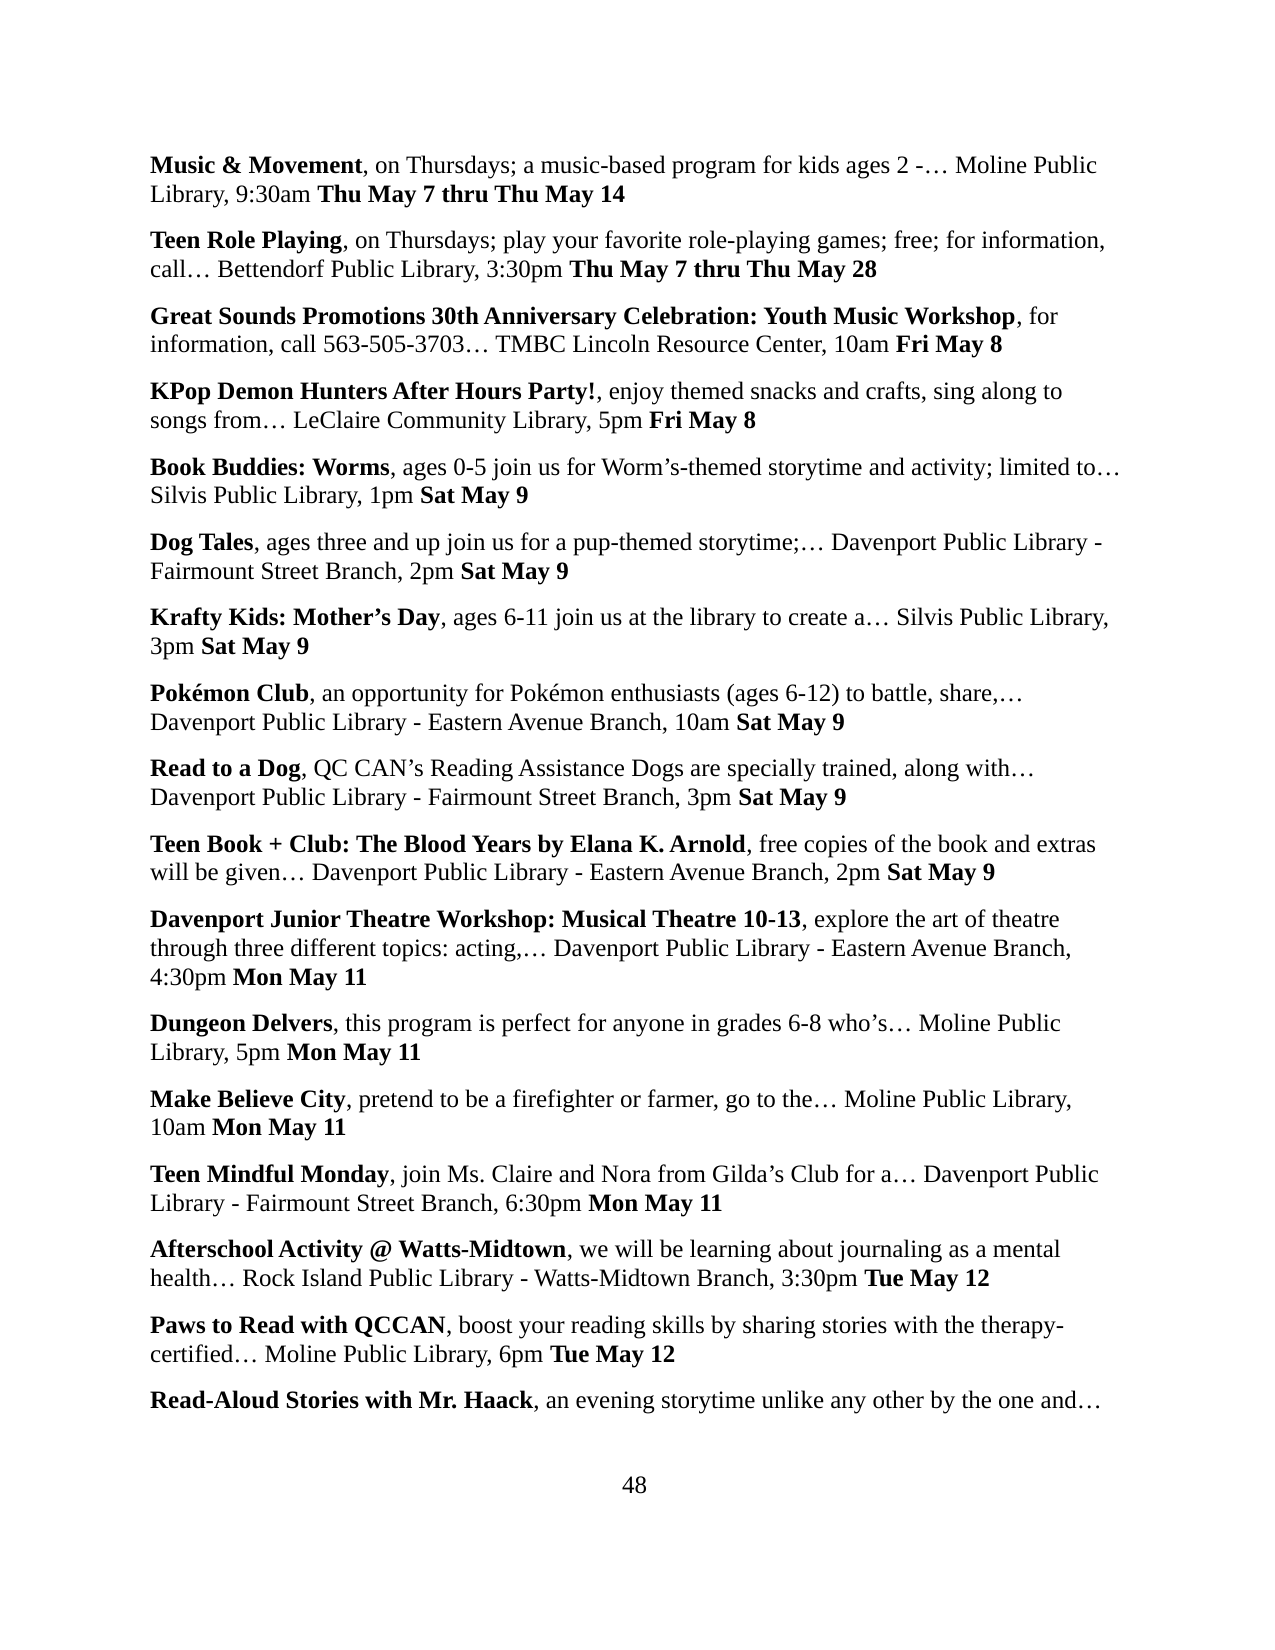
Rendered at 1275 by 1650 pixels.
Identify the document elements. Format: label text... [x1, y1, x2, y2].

text Pokémon Club, an opportunity for Pokémon enthusiasts (ages 6-12) to battle, share,… Davenport Public Library - Eastern Avenue Branch, 10am Sat May 9 [150, 678, 1125, 735]
text Music & Movement, on Thursdays; a music-based program for kids ages 2 -… Moline Public Library, 9:30am Thu May 7 thru Thu May 14 [150, 150, 1125, 207]
text Dog Tales, ages three and up join us for a pup-themed storytime;… Davenport Public Library - Fairmount Street Branch, 2pm Sat May 9 [150, 527, 1125, 584]
text Book Buddies: Worms, ages 0-5 join us for Worm’s-themed storytime and activity; limited to… Silvis Public Library, 1pm Sat May 9 [150, 452, 1125, 509]
text Paws to Read with QCCAN, boost your reading skills by sharing stories with the therapy-certified… Moline Public Library, 6pm Tue May 12 [150, 1310, 1125, 1367]
text Davenport Junior Theatre Workshop: Musical Theatre 10-13, explore the art of theatre through three different topics: acting,… Davenport Public Library - Eastern Avenue Branch, 4:30pm Mon May 11 [150, 904, 1125, 990]
text Read to a Dog, QC CAN’s Reading Assistance Dogs are specially trained, along with… Davenport Public Library - Fairmount Street Branch, 3pm Sat May 9 [150, 753, 1125, 811]
text Teen Role Playing, on Thursdays; play your favorite role-playing games; free; for information, call… Bettendorf Public Library, 3:30pm Thu May 7 thru Thu May 28 [150, 225, 1125, 283]
text Read-Aloud Stories with Mr. Haack, an evening storytime unlike any other by the one and… [150, 1385, 1125, 1414]
text Great Sounds Promotions 30th Anniversary Celebration: Youth Music Workshop, for information, call 563-505-3703… TMBC Lincoln Resource Center, 10am Fri May 8 [150, 301, 1125, 358]
text Teen Book + Club: The Blood Years by Elana K. Arnold, free copies of the book and extras will be given… Davenport Public Library - Eastern Avenue Branch, 2pm Sat May 9 [150, 829, 1125, 886]
text Teen Mindful Monday, join Ms. Claire and Nora from Gilda’s Club for a… Davenport Public Library - Fairmount Street Branch, 6:30pm Mon May 11 [150, 1159, 1125, 1217]
text Krafty Kids: Mother’s Day, ages 6-11 join us at the library to create a… Silvis Public Library, 3pm Sat May 9 [150, 602, 1125, 660]
text Make Believe City, pretend to be a firefighter or farmer, go to the… Moline Public Library, 10am Mon May 11 [150, 1084, 1125, 1141]
text Dungeon Delvers, this program is perfect for anyone in grades 6-8 who’s… Moline Public Library, 5pm Mon May 11 [150, 1008, 1125, 1066]
text KPop Demon Hunters After Hours Party!, enjoy themed snacks and crafts, sing along to songs from… LeClaire Community Library, 5pm Fri May 8 [150, 376, 1125, 434]
text Afterschool Activity @ Watts-Midtown, we will be learning about journaling as a mental health… Rock Island Public Library - Watts-Midtown Branch, 3:30pm Tue May 12 [150, 1234, 1125, 1292]
